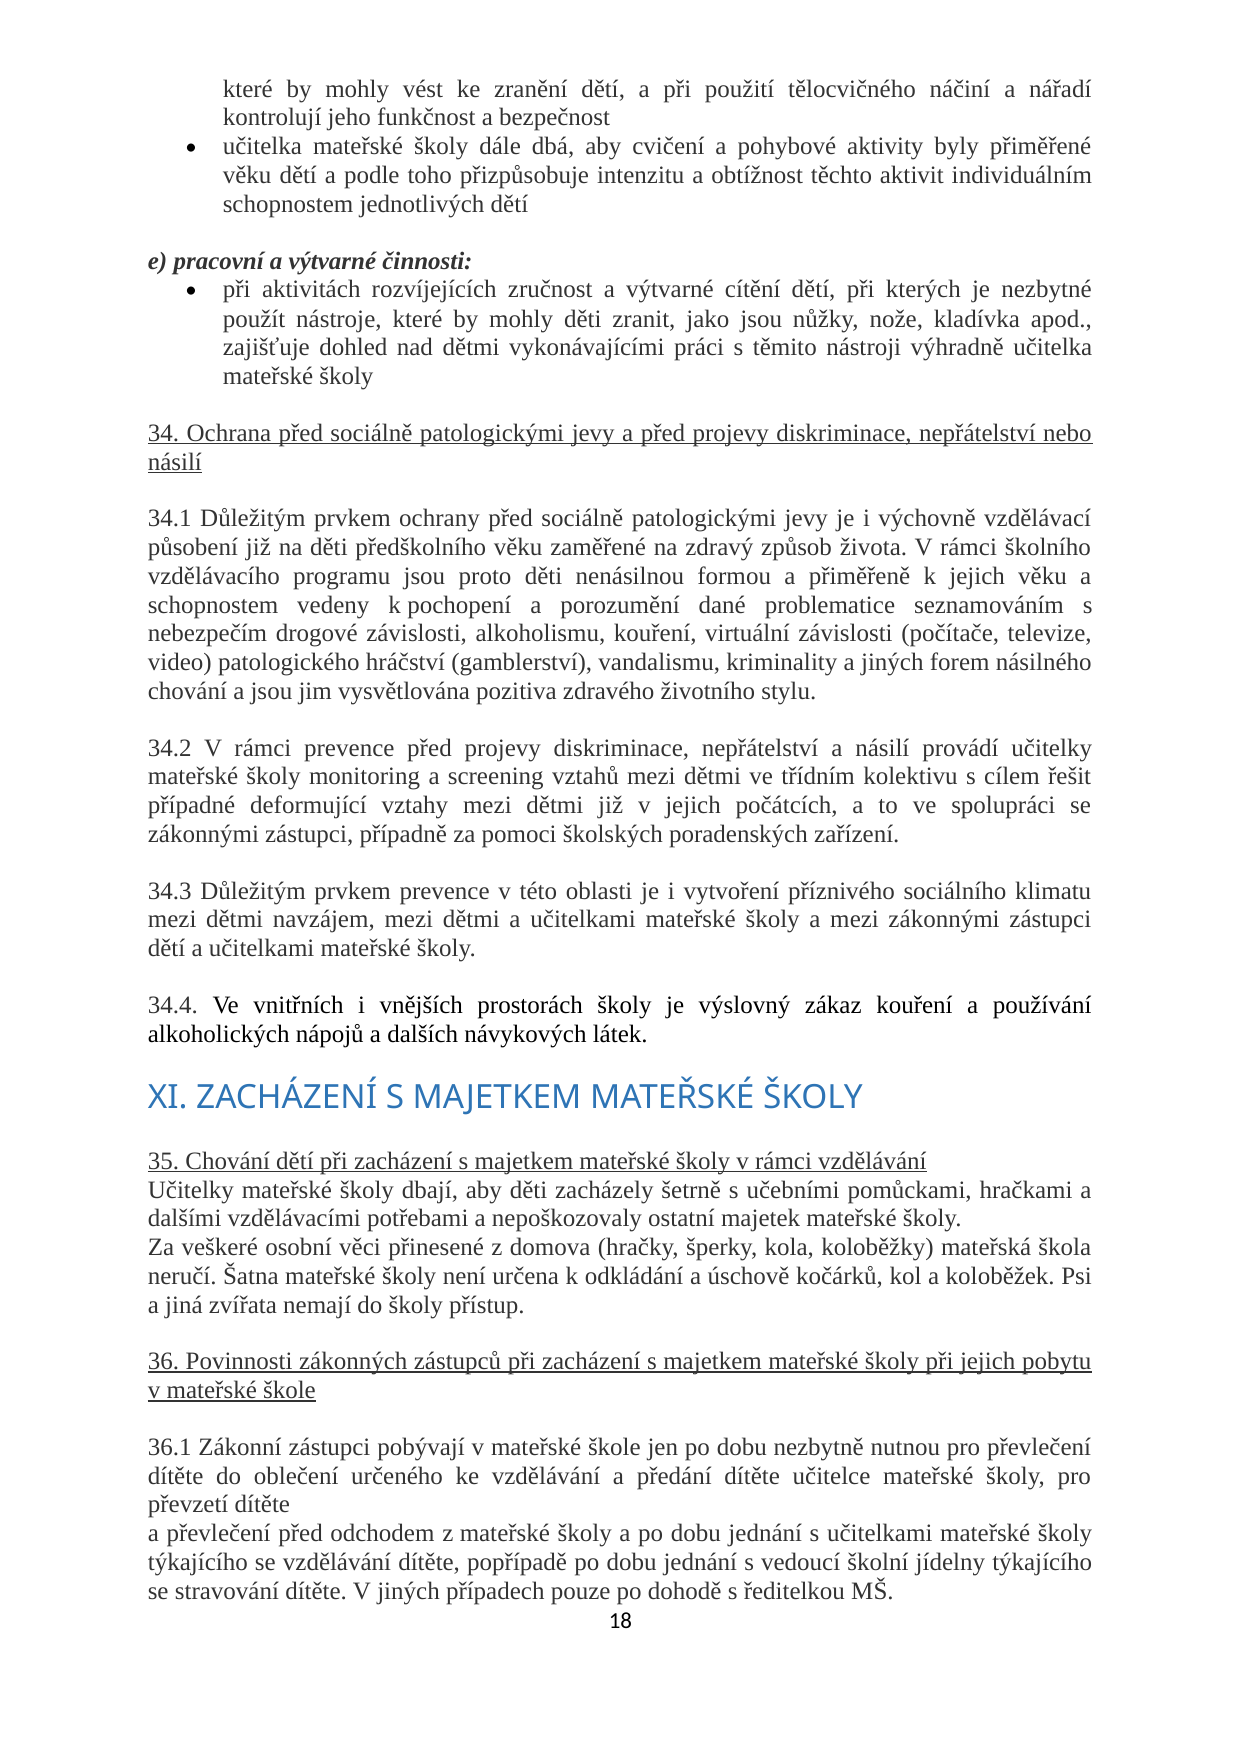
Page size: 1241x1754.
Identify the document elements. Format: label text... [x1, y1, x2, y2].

text 34.2 V rámci prevence před projevy diskriminace, nepřátelství a násilí provádí učitelky mateřské školy monitoring a screening vztahů mezi dětmi ve třídním kolektivu s cílem řešit případné deformující vztahy mezi dětmi již v jejich počátcích, a to ve spolupráci se zákonnými zástupci, případně za pomoci školských poradenských zařízení. [148, 733, 1093, 848]
list které by mohly vést ke zranění dětí, a při použití tělocvičného náčiní a nářadí kontrolují jeho funkčnost a bezpečnost [185, 74, 1093, 131]
text Učitelky mateřské školy dbají, aby děti zacházely šetrně s učebními pomůckami, hračkami a dalšími vzdělávacími potřebami a nepoškozovaly ostatní majetek mateřské školy. [148, 1175, 1093, 1232]
text 34.3 Důležitým prvkem prevence v této oblasti je i vytvoření příznivého sociálního klimatu mezi dětmi navzájem, mezi dětmi a učitelkami mateřské školy a mezi zákonnými zástupci dětí a učitelkami mateřské školy. [148, 876, 1093, 962]
text XI. ZACHÁZENÍ S MAJETKEM MATEŘSKÉ ŠKOLY [148, 1072, 1093, 1118]
text 35. Chování dětí při zacházení s majetkem mateřské školy v rámci vzdělávání [148, 1146, 1093, 1175]
list při aktivitách rozvíjejících zručnost a výtvarné cítění dětí, při kterých je nezbytné použít nástroje, které by mohly děti zranit, jako jsou nůžky, nože, kladívka apod., zajišťuje dohled nad dětmi vykonávajícími práci s těmito nástroji výhradně učitelka mateřské školy [185, 274, 1093, 390]
text násilí [148, 444, 1093, 475]
list učitelka mateřské školy dále dbá, aby cvičení a pohybové aktivity byly přiměřené věku dětí a podle toho přizpůsobuje intenzitu a obtížnost těchto aktivit individuálním schopnostem jednotlivých dětí [185, 131, 1093, 218]
text e) pracovní a výtvarné činnosti: [148, 246, 1093, 274]
text 36. Povinnosti zákonných zástupců při zacházení s majetkem mateřské školy při jejich pobytu v mateřské škole [148, 1346, 1093, 1404]
text 36.1 Zákonní zástupci pobývají v mateřské škole jen po dobu nezbytně nutnou pro převlečení dítěte do oblečení určeného ke vzdělávání a předání dítěte učitelce mateřské školy, pro převzetí dítěte [148, 1432, 1093, 1518]
text 34. Ochrana před sociálně patologickými jevy a před projevy diskriminace, nepřátelství nebo [148, 418, 1093, 443]
text 34.4. Ve vnitřních i vnějších prostorách školy je výslovný zákaz kouření a používání alkoholických nápojů a dalších návykových látek. [148, 990, 1093, 1047]
text Za veškeré osobní věci přinesené z domova (hračky, šperky, kola, koloběžky) mateřská škola neručí. Šatna mateřské školy není určena k odkládání a úschově kočárků, kol a koloběžek. Psi a jiná zvířata nemají do školy přístup. [148, 1232, 1093, 1318]
text 34.1 Důležitým prvkem ochrany před sociálně patologickými jevy je i výchovně vzdělávací působení již na děti předškolního věku zaměřené na zdravý způsob života. V rámci školního vzdělávacího programu jsou proto děti nenásilnou formou a přiměřeně k jejich věku a schopnostem vedeny k pochopení a porozumění dané problematice seznamováním s nebezpečím drogové závislosti, alkoholismu, kouření, virtuální závislosti (počítače, televize, video) patologického hráčství (gamblerství), vandalismu, kriminality a jiných forem násilného chování a jsou jim vysvětlována pozitiva zdravého životního stylu. [148, 503, 1093, 705]
text a převlečení před odchodem z mateřské školy a po dobu jednání s učitelkami mateřské školy týkajícího se vzdělávání dítěte, popřípadě po dobu jednání s vedoucí školní jídelny týkajícího se stravování dítěte. V jiných případech pouze po dohodě s ředitelkou MŠ. [148, 1518, 1093, 1604]
